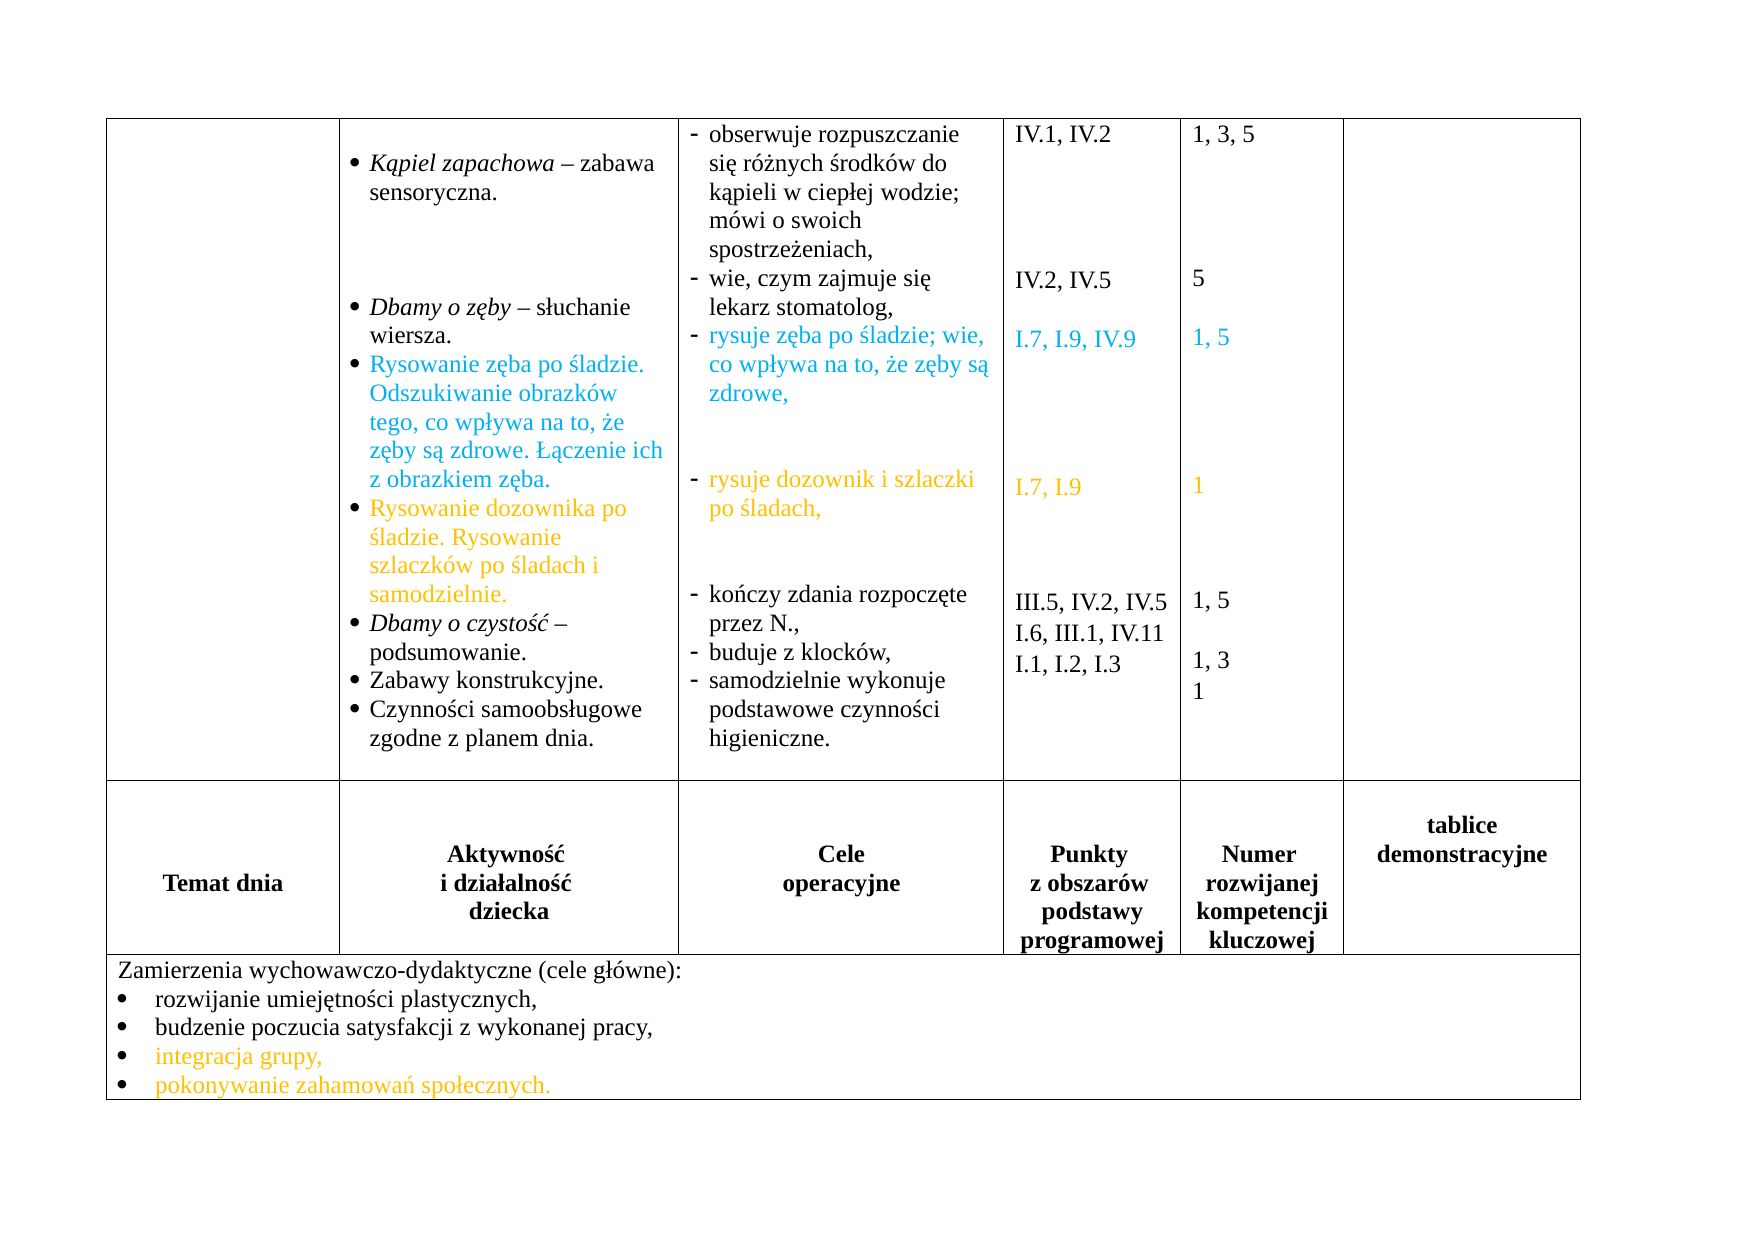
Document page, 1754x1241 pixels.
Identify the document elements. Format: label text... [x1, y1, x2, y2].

table_cell Aktywność i działalność dziecka [340, 781, 678, 954]
table_cell Cele operacyjne [679, 781, 1003, 954]
table_cell tablice demonstracyjne [1344, 781, 1580, 954]
table_cell IV.1, IV.2 IV.2, IV.5 I.7, I.9, IV.9 I.7, I.9 III.5, IV.2, IV.5 I.6, III.1, IV.11 I.1, I.2, I.3 [1004, 119, 1180, 780]
table_cell [1344, 119, 1580, 780]
table_cell Dobrze, że jesteś – zabawa powitalna. Jak się dziś czujesz? – określanie nastroju. Rozwiązywanie zagadek. Zestaw ćwiczeń porannych nr 10 (elementy Metody Ruchu Rozwijającego Weroniki Sherborne) – rozwijanie motoryki dużej. Zestaw ćwiczeń gimnastycznych nr 6. Zabawy swobodne według zainteresowań dzieci. Przedszkolaki dbają o czystość – zabawy tematyczne. Zabawy na świeżym powietrzu: Bańki mydlane – zabawa integracyjna; dowolne zabawy z użyciem sprzętu znajdującego się w ogrodzie przedszkolnym. Powtórzenie zabaw z piosenką W zdrowym ciele zdrowy duch. Instrumentacja piosenki W zdrowym ciele zdrowy duch. Kąpiel zapachowa – zabawa sensoryczna. Dbamy o zęby – słuchanie wiersza. Rysowanie zęba po śladzie. Odszukiwanie obrazków tego, co wpływa na to, że zęby są zdrowe. Łączenie ich z obrazkiem zęba. Rysowanie dozownika po śladzie. Rysowanie szlaczków po śladach i samodzielnie. Dbamy o czystość – podsumowanie. Zabawy konstrukcyjne. Czynności samoobsługowe zgodne z planem dnia. [340, 119, 678, 780]
table_cell Numer rozwijanej kompetencji kluczowej [1181, 781, 1343, 954]
table_cell Zamierzenia wychowawczo-dydaktyczne (cele główne): rozwijanie umiejętności plastycznych, budzenie poczucia satysfakcji z wykonanej pracy, integracja grupy, pokonywanie zahamowań społecznych. [107, 955, 1580, 1099]
table_cell Dbamy o czystość [107, 119, 339, 780]
table_cell 1, 3, 5 5 1, 5 1 1, 5 1, 3 1 [1181, 119, 1343, 780]
table_cell Dziecko: wita się z N. określa swój nastrój na wachlarzu emocji i uzasadnia wybór, podaje rozwiązania zagadek, uczestniczy w ćwiczeniach porannych, aktywnie wykonuje ćwiczenia, poznaje możliwości swojego ciała, bawi się z innymi, wie, że ważne jest dbanie o higienę osobistą, bierze udział w zabawach tematycznych, bezpiecznie bawi się w ogrodzie przedszkolnym, uczestniczy w zabawach muzycznych, gra na instrumencie perkusyjnym według instrukcji N., obserwuje rozpuszczanie się różnych środków do kąpieli w ciepłej wodzie; mówi o swoich spostrzeżeniach, wie, czym zajmuje się lekarz stomatolog, rysuje zęba po śladzie; wie, co wpływa na to, że zęby są zdrowe, rysuje dozownik i szlaczki po śladach, kończy zdania rozpoczęte przez N., buduje z klocków, samodzielnie wykonuje podstawowe czynności higieniczne. [679, 119, 1003, 780]
table_cell Punkty z obszarów podstawy programowej [1004, 781, 1180, 954]
table_cell Temat dnia [107, 781, 339, 954]
